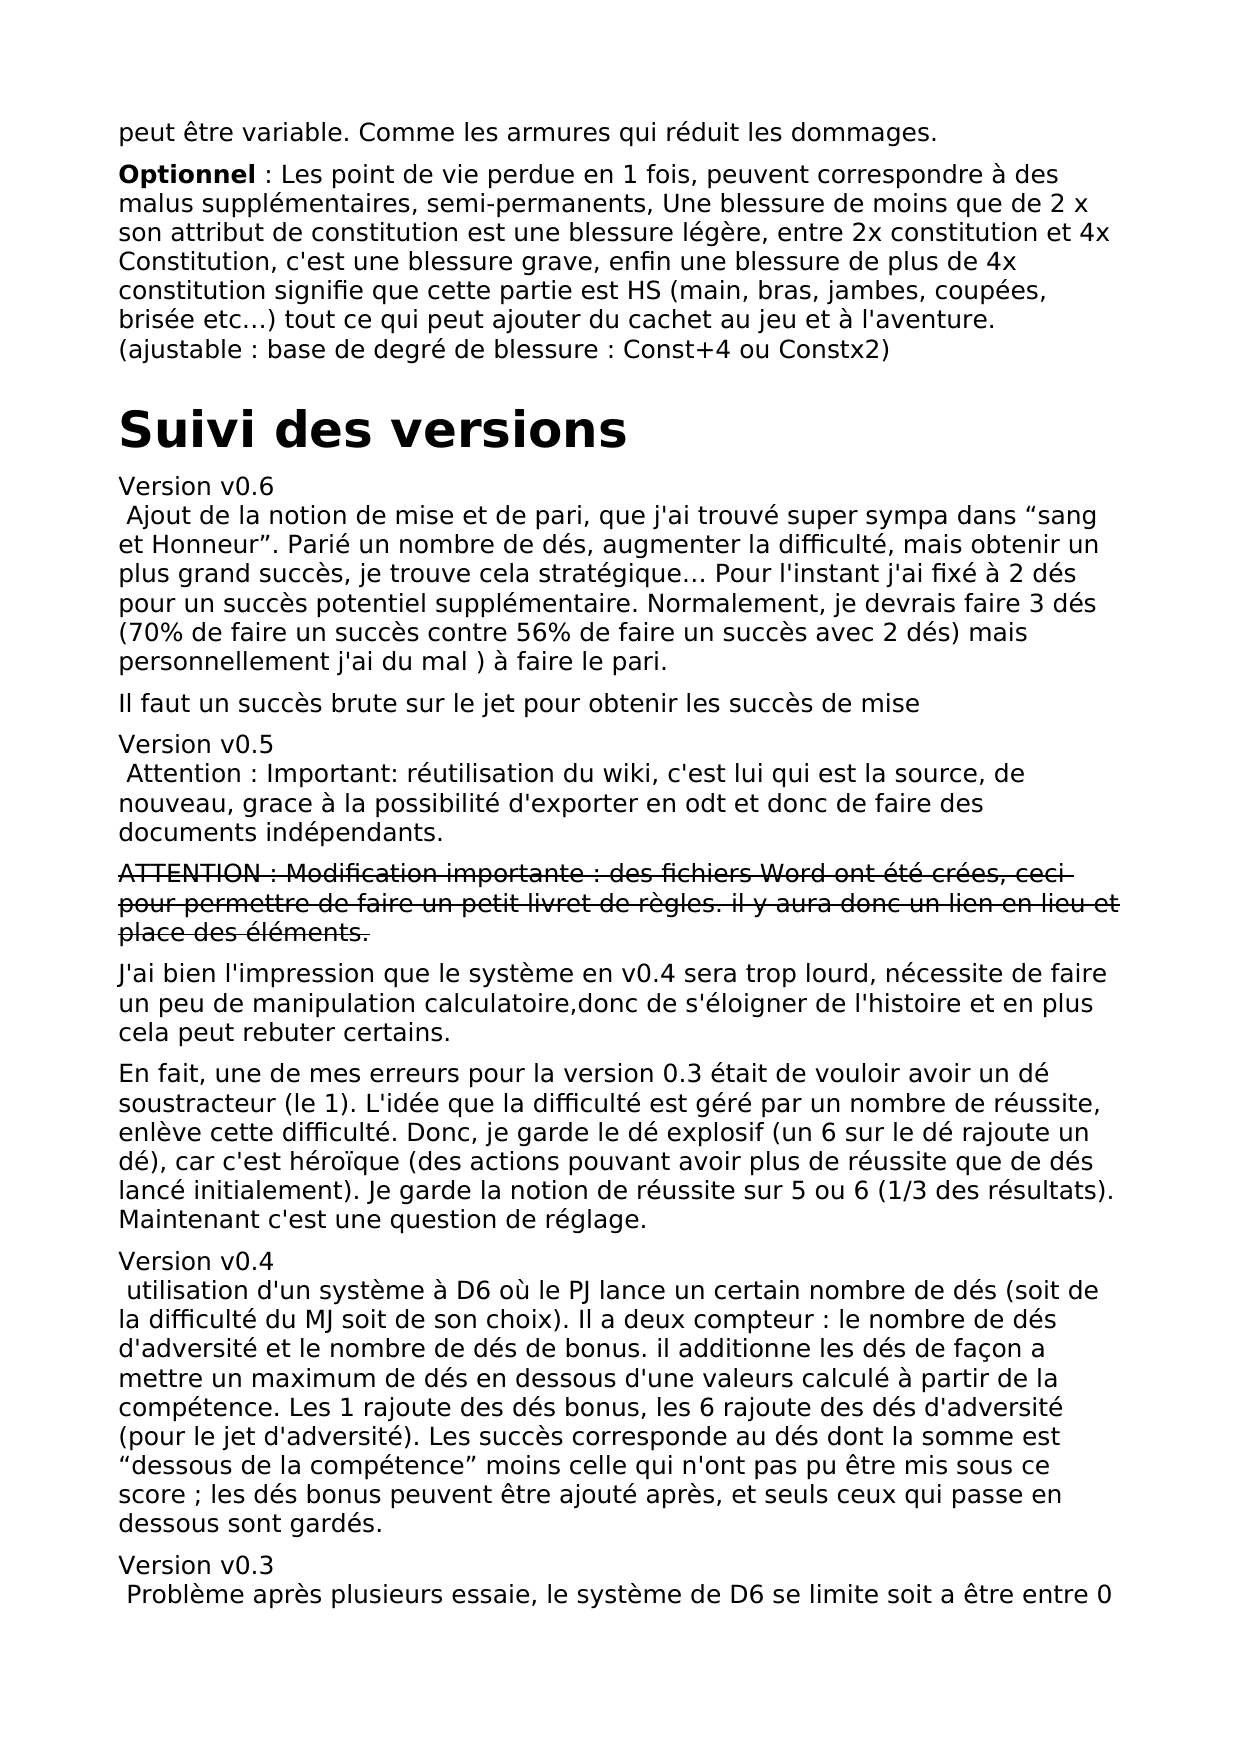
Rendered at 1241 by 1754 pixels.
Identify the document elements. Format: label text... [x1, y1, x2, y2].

text En fait, une de mes erreurs pour la version 0.3 était de vouloir avoir un dé soustracteur (le 1). L'idée que la difficulté est géré par un nombre de réussite, enlève cette difficulté. Donc, je garde le dé explosif (un 6 sur le dé rajoute un dé), car c'est héroïque (des actions pouvant avoir plus de réussite que de dés lancé initialement). Je garde la notion de réussite sur 5 ou 6 (1/3 des résultats). Maintenant c'est une question de réglage. [118, 1060, 1122, 1235]
text Version v0.6 Ajout de la notion de mise et de pari, que j'ai trouvé super sympa dans “sang et Honneur”. Parié un nombre de dés, augmenter la difficulté, mais obtenir un plus grand succès, je trouve cela stratégique… Pour l'instant j'ai fixé à 2 dés pour un succès potentiel supplémentaire. Normalement, je devrais faire 3 dés (70% de faire un succès contre 56% de faire un succès avec 2 dés) mais personnellement j'ai du mal ) à faire le pari. [118, 472, 1122, 676]
text peut être variable. Comme les armures qui réduit les dommages. [118, 118, 1122, 147]
text Version v0.5 Attention : Important: réutilisation du wiki, c'est lui qui est la source, de nouveau, grace à la possibilité d'exporter en odt et donc de faire des documents indépendants. [118, 731, 1122, 847]
text Version v0.3 Problème après plusieurs essaie, le système de D6 se limite soit a être entre 0 [118, 1551, 1122, 1610]
text Optionnel : Les point de vie perdue en 1 fois, peuvent correspondre à des malus supplémentaires, semi-permanents, Une blessure de moins que de 2 x son attribut de constitution est une blessure légère, entre 2x constitution et 4x Constitution, c'est une blessure grave, enfin une blessure de plus de 4x constitution signifie que cette partie est HS (main, bras, jambes, coupées, brisée etc…) tout ce qui peut ajouter du cachet au jeu et à l'aventure. (ajustable : base de degré de blessure : Const+4 ou Constx2) [118, 160, 1122, 364]
text J'ai bien l'impression que le système en v0.4 sera trop lourd, nécessite de faire un peu de manipulation calculatoire,donc de s'éloigner de l'histoire et en plus cela peut rebuter certains. [118, 960, 1122, 1047]
text ATTENTION : Modification importante : des fichiers Word ont été crées, ceci pour permettre de faire un petit livret de règles. il y aura donc un lien en lieu et place des éléments. [118, 860, 1122, 947]
text Il faut un succès brute sur le jet pour obtenir les succès de mise [118, 689, 1122, 718]
text Version v0.4 utilisation d'un système à D6 où le PJ lance un certain nombre de dés (soit de la difficulté du MJ soit de son choix). Il a deux compteur : le nombre de dés d'adversité et le nombre de dés de bonus. il additionne les dés de façon a mettre un maximum de dés en dessous d'une valeurs calculé à partir de la compétence. Les 1 rajoute des dés bonus, les 6 rajoute des dés d'adversité (pour le jet d'adversité). Les succès corresponde au dés dont la somme est “dessous de la compétence” moins celle qui n'ont pas pu être mis sous ce score ; les dés bonus peuvent être ajouté après, et seuls ceux qui passe en dessous sont gardés. [118, 1247, 1122, 1539]
subtitle Suivi des versions [118, 401, 1122, 460]
